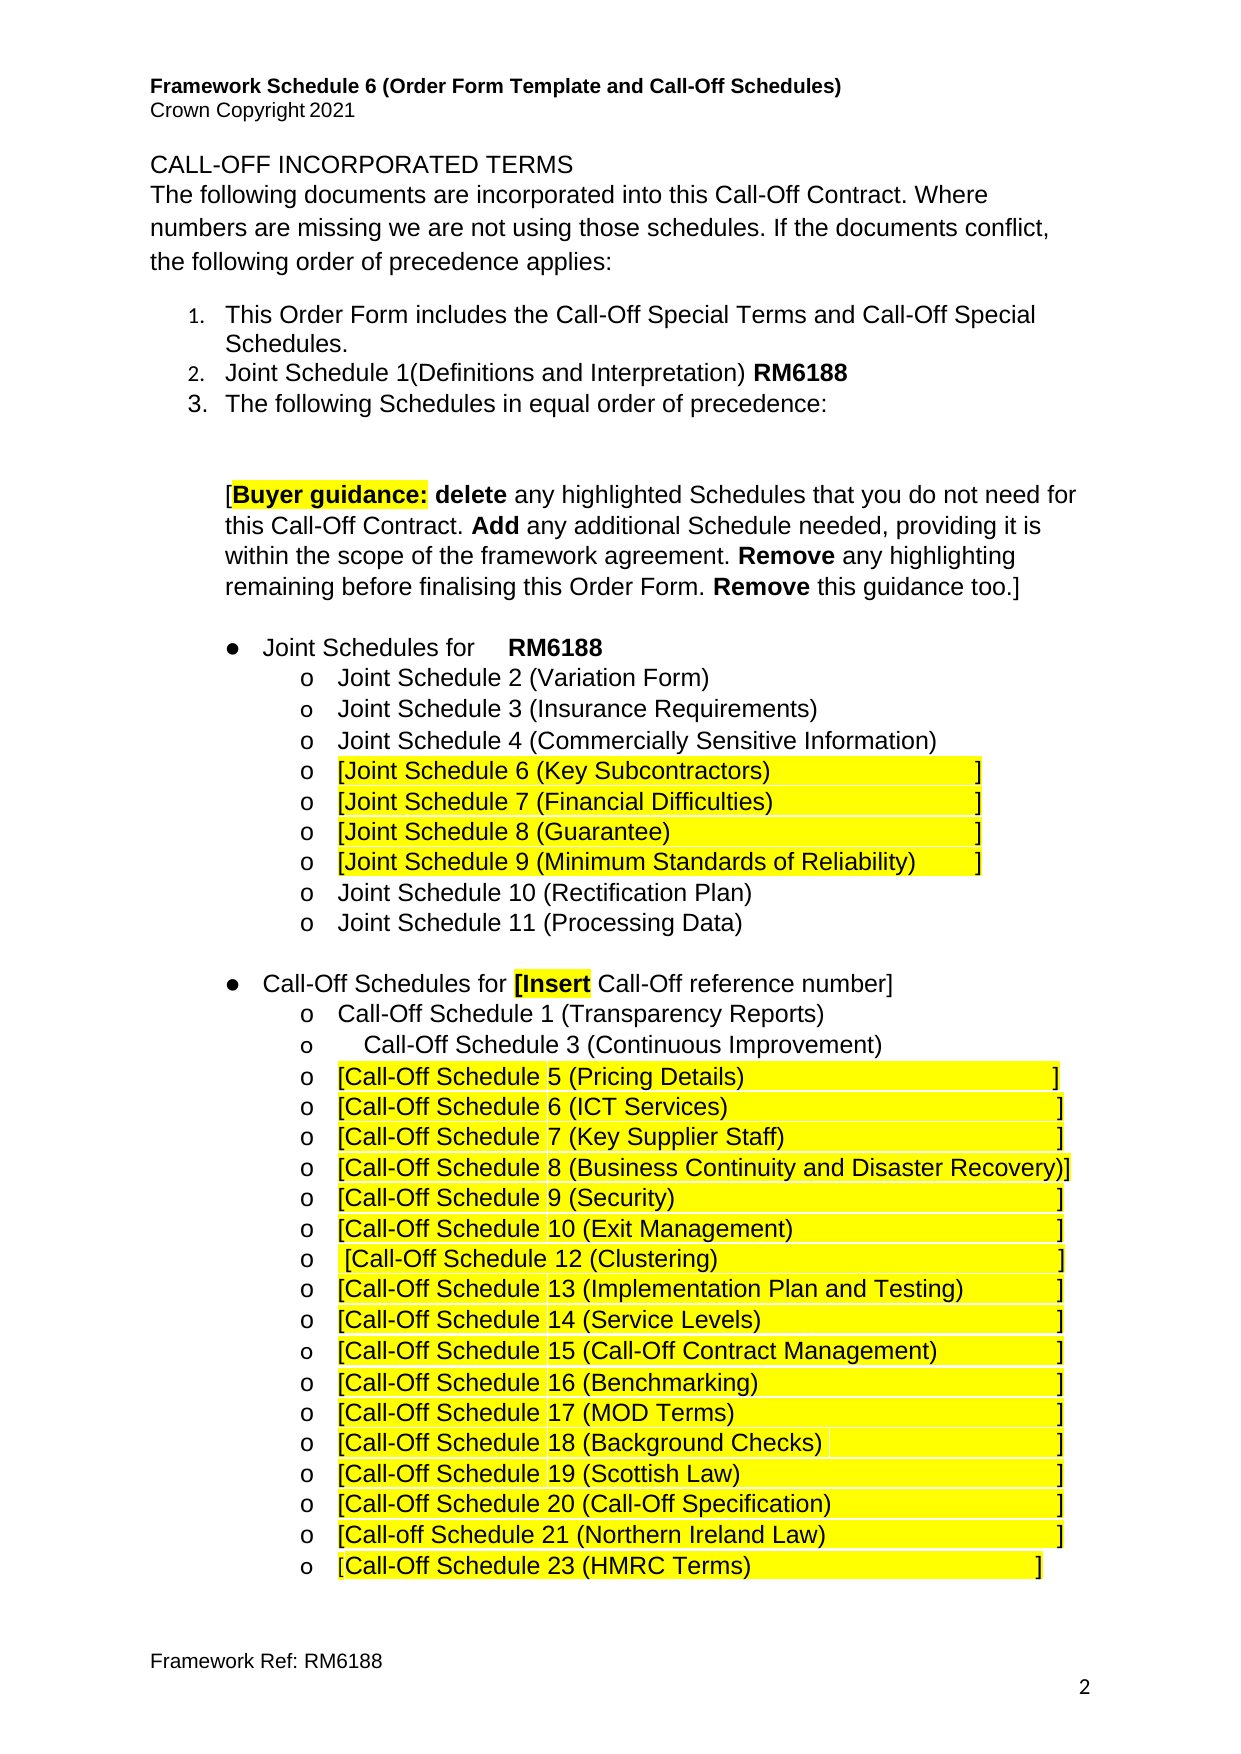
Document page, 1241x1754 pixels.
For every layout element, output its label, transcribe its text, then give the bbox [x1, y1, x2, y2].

list [Call-Off Schedule 18 (Background Checks) ] [300, 1428, 1090, 1457]
list Joint Schedule 10 (Rectification Plan) [300, 878, 1090, 906]
list Joint Schedule 4 (Commercially Sensitive Information) [300, 726, 1090, 754]
text CALL-OFF INCORPORATED TERMS [150, 150, 1090, 179]
list [Call-Off Schedule 14 (Service Levels) ] [300, 1305, 1090, 1333]
list [Call-Off Schedule 10 (Exit Management) ] [300, 1213, 1090, 1242]
list The following Schedules in equal order of precedence: [187, 389, 1090, 418]
list [Call-Off Schedule 16 (Benchmarking) ] [300, 1367, 1090, 1396]
list [Joint Schedule 8 (Guarantee) ] [300, 817, 1090, 846]
list [Call-Off Schedule 12 (Clustering) ] [300, 1244, 1090, 1273]
list [Call-Off Schedule 19 (Scottish Law) ] [300, 1459, 1090, 1487]
list Joint Schedule 3 (Insurance Requirements) [300, 693, 1090, 724]
list [Call-Off Schedule 20 (Call-Off Specification) ] [300, 1489, 1090, 1518]
list [Call-Off Schedule 6 (ICT Services) ] [300, 1092, 1090, 1121]
list [Call-Off Schedule 23 (HMRC Terms) ] [300, 1550, 1090, 1581]
list Joint Schedule 11 (Processing Data) [300, 908, 1090, 937]
list [Call-Off Schedule 13 (Implementation Plan and Testing) ] [300, 1274, 1090, 1303]
list This Order Form includes the Call-Off Special Terms and Call-Off Special Schedules. [187, 300, 1090, 358]
list [Call-off Schedule 21 (Northern Ireland Law) ] [300, 1519, 1090, 1548]
list [Call-Off Schedule 8 (Business Continuity and Disaster Recovery)] [300, 1153, 1090, 1181]
list [Call-Off Schedule 17 (MOD Terms) ] [300, 1398, 1090, 1427]
text The following documents are incorporated into this Call-Off Contract. Where numbers are missing we are not using those schedules. If the documents conflict, the following order of precedence applies: [150, 180, 1090, 275]
text [Buyer guidance: delete any highlighted Schedules that you do not need for this Call-Off Contract. Add any additional Schedule needed, providing it is within the scope of the framework agreement. Remove any highlighting remaining before finalising this Order Form. Remove this guidance too.] [225, 480, 1090, 600]
list [Joint Schedule 6 (Key Subcontractors) ] [300, 756, 1090, 785]
list [Call-Off Schedule 15 (Call-Off Contract Management) ] [300, 1335, 1090, 1366]
list Call-Off Schedule 1 (Transparency Reports) [300, 999, 1090, 1027]
list [Joint Schedule 7 (Financial Difficulties) ] [300, 786, 1090, 815]
list [Joint Schedule 9 (Minimum Standards of Reliability) ] [300, 847, 1090, 876]
list [Call-Off Schedule 7 (Key Supplier Staff) ] [300, 1122, 1090, 1151]
list Joint Schedule 1(Definitions and Interpretation) RM6188 [187, 358, 1090, 387]
list [Call-Off Schedule 9 (Security) ] [300, 1183, 1090, 1212]
list Joint Schedules for RM6188 [225, 632, 1090, 663]
list Joint Schedule 2 (Variation Form) [300, 663, 1090, 692]
list [Call-Off Schedule 5 (Pricing Details) ] [300, 1061, 1090, 1090]
list Call-Off Schedules for [Insert Call-Off reference number] [225, 968, 1090, 999]
list Call-Off Schedule 3 (Continuous Improvement) [300, 1029, 1090, 1060]
